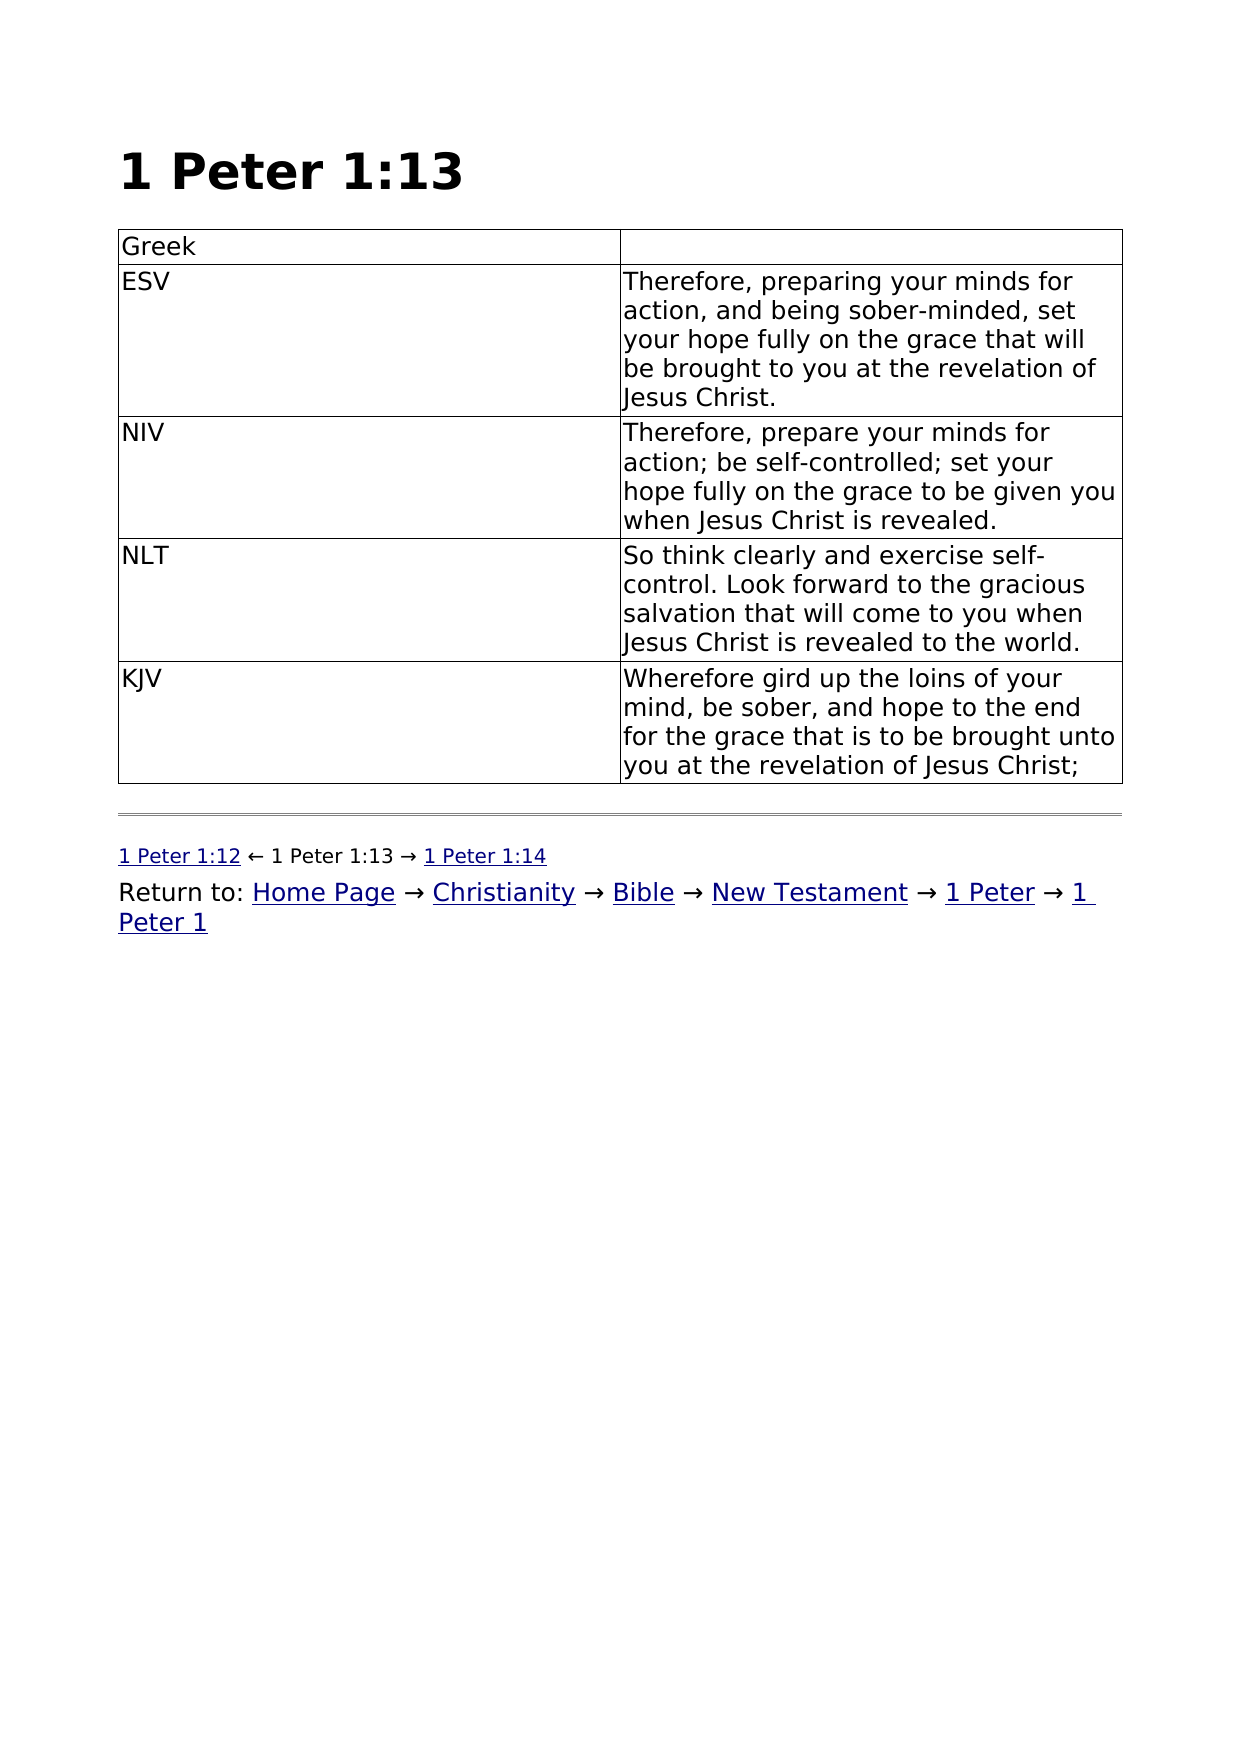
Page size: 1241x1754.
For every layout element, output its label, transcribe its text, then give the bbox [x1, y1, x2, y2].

table_cell NLT [119, 539, 620, 661]
text Return to: Home Page → Christianity → Bible → New Testament → 1 Peter → 1 Peter 1 [118, 879, 1122, 937]
table_cell Wherefore gird up the loins of your mind, be sober, and hope to the end for the grace that is to be brought unto you at the revelation of Jesus Christ; [621, 662, 1122, 783]
table_cell Therefore, prepare your minds for action; be self-controlled; set your hope fully on the grace to be given you when Jesus Christ is revealed. [621, 417, 1122, 538]
subtitle 1 Peter 1:13 [118, 143, 1122, 201]
table_cell Therefore, preparing your minds for action, and being sober-minded, set your hope fully on the grace that will be brought to you at the revelation of Jesus Christ. [621, 265, 1122, 416]
table_header Greek [119, 230, 620, 264]
table_cell ESV [119, 265, 620, 416]
table_cell NIV [119, 417, 620, 538]
text 1 Peter 1:12 ← 1 Peter 1:13 → 1 Peter 1:14 [118, 844, 1122, 879]
table_cell KJV [119, 662, 620, 783]
table_cell So think clearly and exercise self-control. Look forward to the gracious salvation that will come to you when Jesus Christ is revealed to the world. [621, 539, 1122, 661]
table_header [621, 230, 1122, 264]
